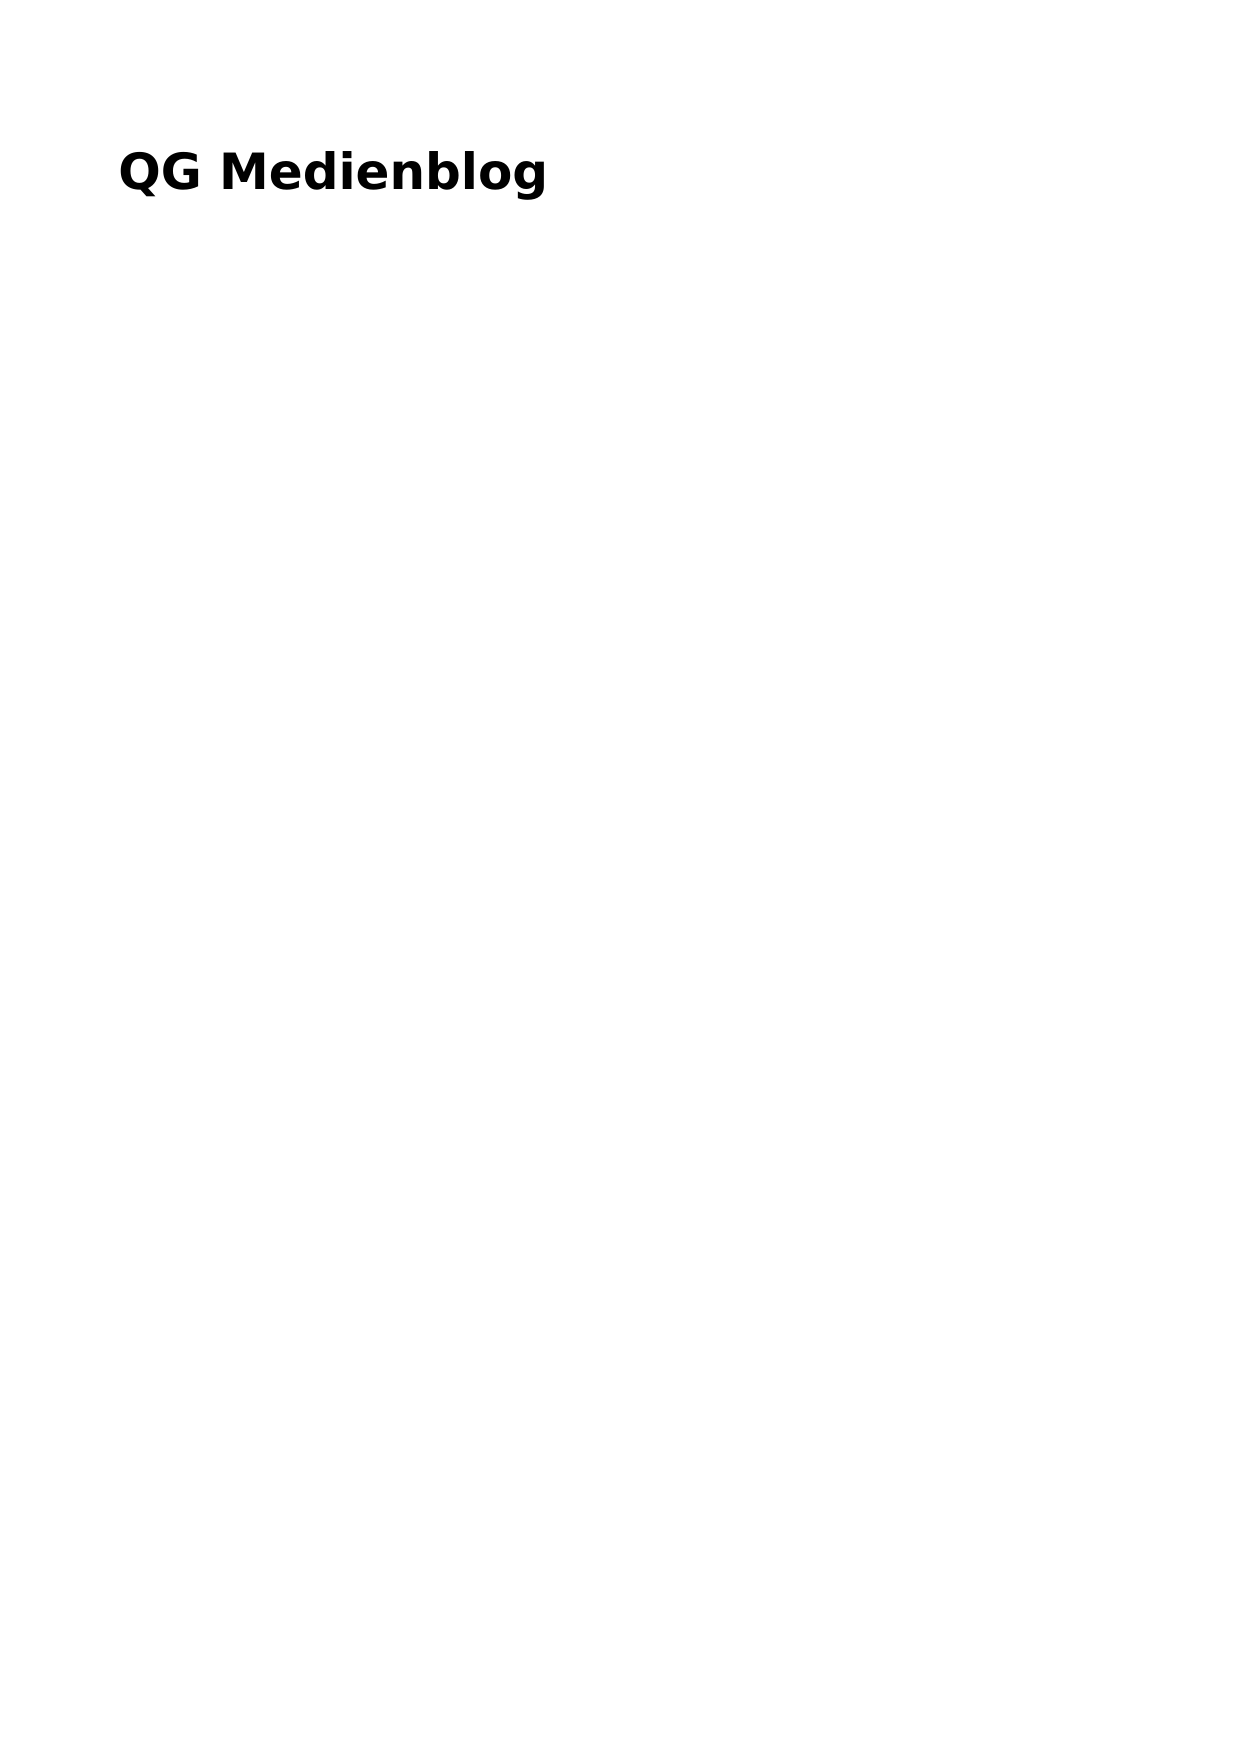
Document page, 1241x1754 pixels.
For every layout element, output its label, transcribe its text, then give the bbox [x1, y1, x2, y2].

subtitle QG Medienblog [118, 143, 1122, 201]
